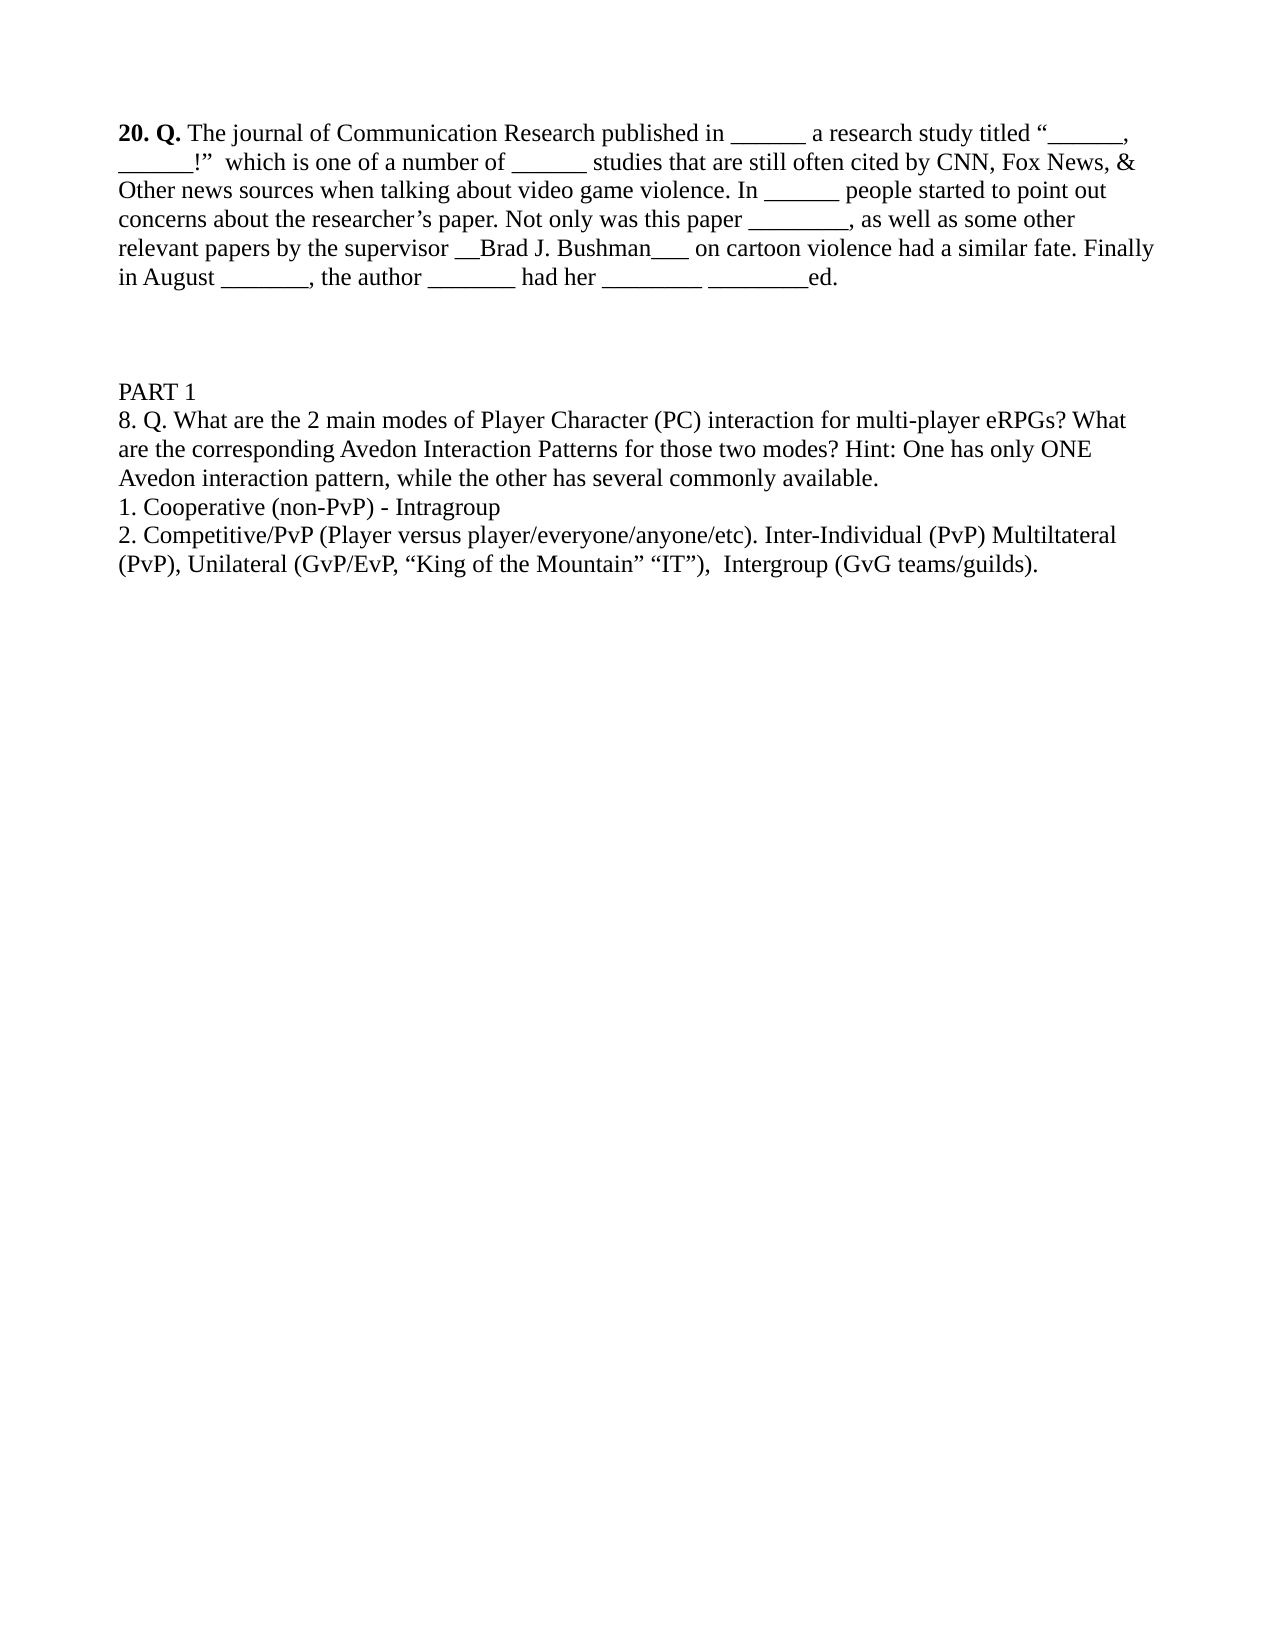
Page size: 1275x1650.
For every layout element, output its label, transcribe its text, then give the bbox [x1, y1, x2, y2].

text 2. Competitive/PvP (Player versus player/everyone/anyone/etc). Inter-Individual (PvP) Multiltateral (PvP), Unilateral (GvP/EvP, “King of the Mountain” “IT”), Intergroup (GvG teams/guilds). [118, 521, 1157, 578]
text PART 1 [118, 377, 1157, 406]
text 8. Q. What are the 2 main modes of Player Character (PC) interaction for multi-player eRPGs? What are the corresponding Avedon Interaction Patterns for those two modes? Hint: One has only ONE Avedon interaction pattern, while the other has several commonly available. [118, 406, 1157, 492]
text 20. Q. The journal of Communication Research published in ______ a research study titled “______, ______!” which is one of a number of ______ studies that are still often cited by CNN, Fox News, & Other news sources when talking about video game violence. In ______ people started to point out concerns about the researcher’s paper. Not only was this paper ________, as well as some other relevant papers by the supervisor __Brad J. Bushman___ on cartoon violence had a similar fate. Finally in August _______, the author _______ had her ________ ________ed. [118, 118, 1157, 291]
text 1. Cooperative (non-PvP) - Intragroup [118, 492, 1157, 521]
